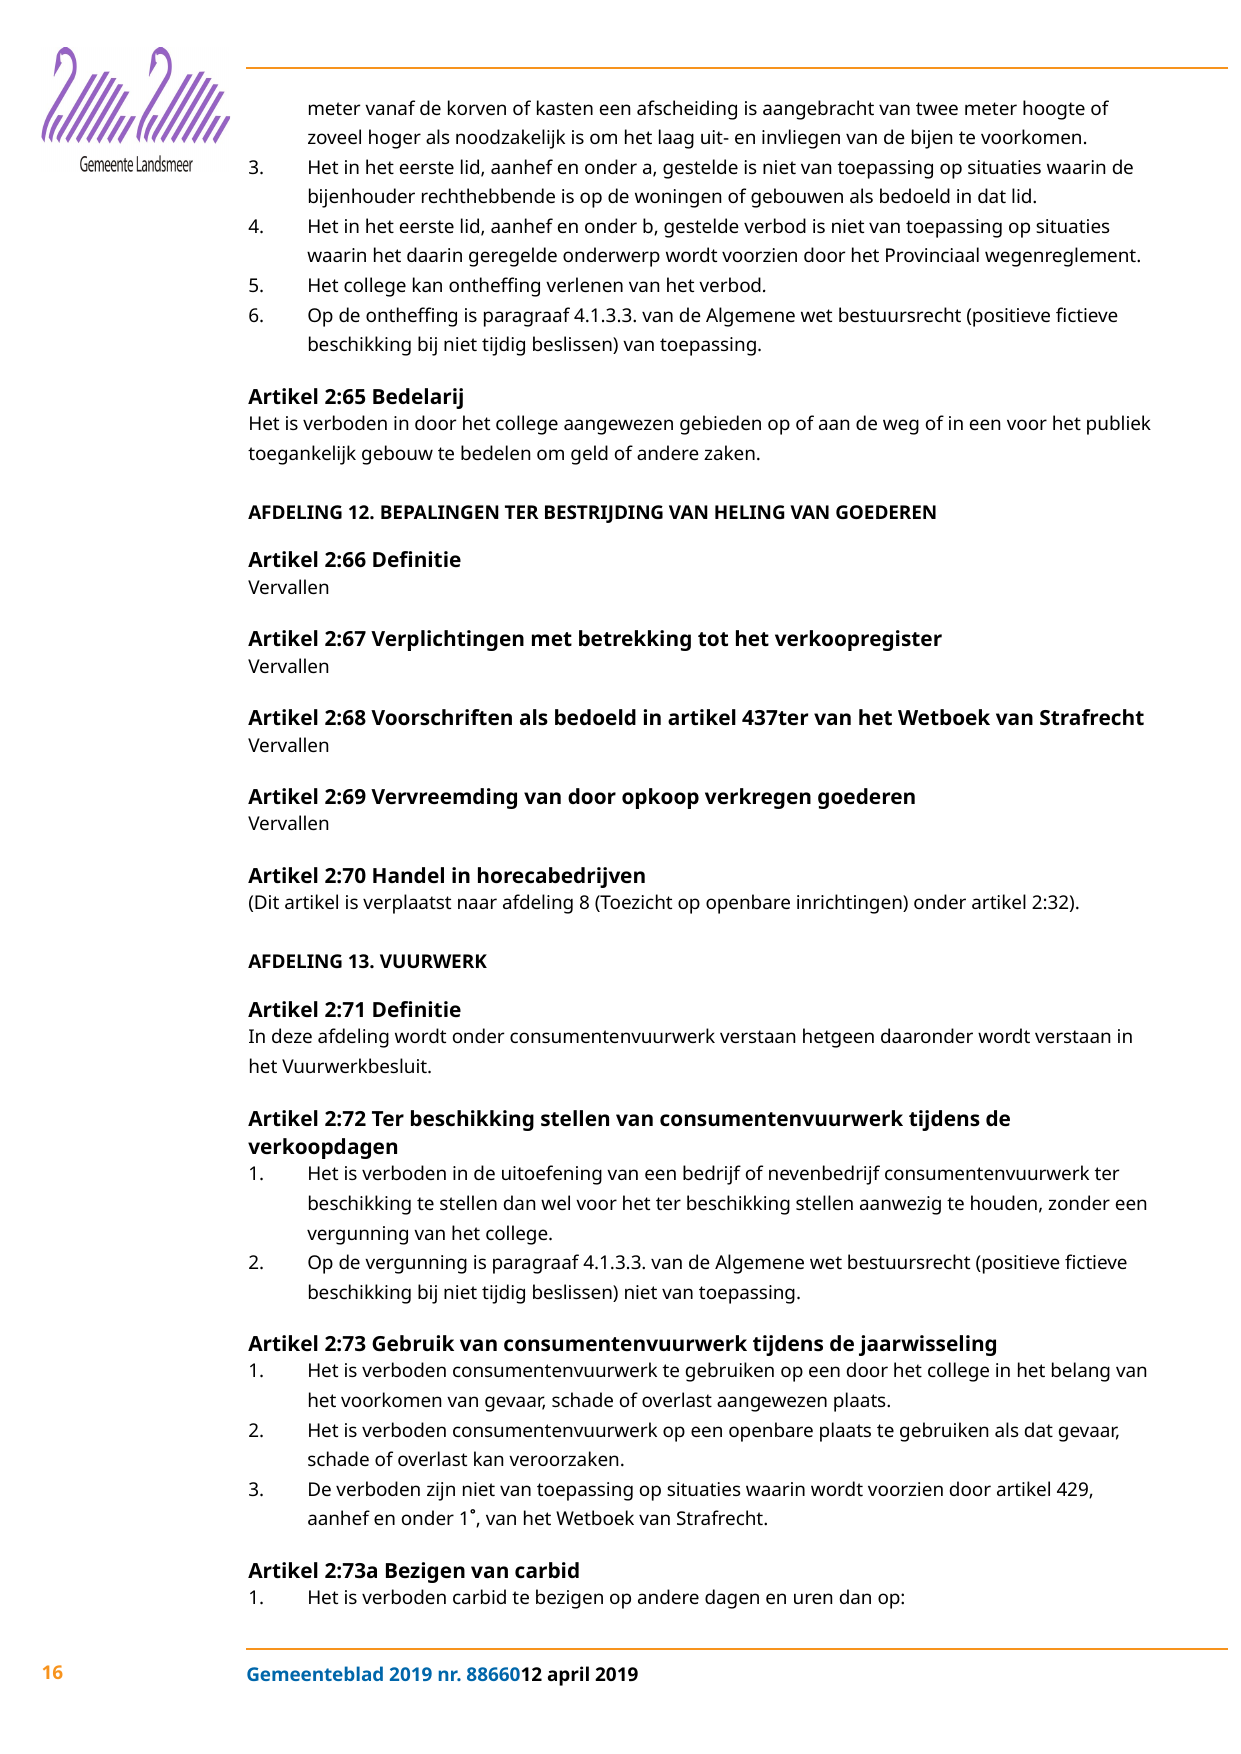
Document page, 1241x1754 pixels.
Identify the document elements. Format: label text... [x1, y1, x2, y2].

text AFDELING 13. VUURWERK [248, 949, 1152, 974]
text Vervallen [248, 574, 1152, 600]
list Het is verboden in de uitoefening van een bedrijf of nevenbedrijf consumentenvuurwerk ter beschikking te stellen dan wel voor het ter beschikking stellen aanwezig te houden, zonder een vergunning van het college. [248, 1161, 1152, 1245]
text (Dit artikel is verplaatst naar afdeling 8 (Toezicht op openbare inrichtingen) onder artikel 2:32). [248, 889, 1152, 915]
text Artikel 2:67 Verplichtingen met betrekking tot het verkoopregister [248, 624, 1152, 653]
text Vervallen [248, 653, 1152, 679]
text AFDELING 12. BEPALINGEN TER BESTRIJDING VAN HELING VAN GOEDEREN [248, 499, 1152, 525]
text Artikel 2:73 Gebruik van consumentenvuurwerk tijdens de jaarwisseling [248, 1329, 1152, 1358]
text Vervallen [248, 732, 1152, 757]
text Artikel 2:68 Voorschriften als bedoeld in artikel 437ter van het Wetboek van Strafrecht [248, 703, 1152, 732]
text Artikel 2:69 Vervreemding van door opkoop verkregen goederen [248, 782, 1152, 811]
list Op de vergunning is paragraaf 4.1.3.3. van de Algemene wet bestuursrecht (positieve fictieve beschikking bij niet tijdig beslissen) niet van toepassing. [248, 1249, 1152, 1304]
text Artikel 2:70 Handel in horecabedrijven [248, 861, 1152, 889]
list Op de ontheffing is paragraaf 4.1.3.3. van de Algemene wet bestuursrecht (positieve fictieve beschikking bij niet tijdig beslissen) van toepassing. [248, 302, 1152, 357]
text Artikel 2:66 Definitie [248, 546, 1152, 574]
list meter vanaf de korven of kasten een afscheiding is aangebracht van twee meter hoogte of zoveel hoger als noodzakelijk is om het laag uit- en invliegen van de bijen te voorkomen. [248, 95, 1152, 150]
text In deze afdeling wordt onder consumentenvuurwerk verstaan hetgeen daaronder wordt verstaan in het Vuurwerkbesluit. [248, 1024, 1152, 1079]
text Artikel 2:72 Ter beschikking stellen van consumentenvuurwerk tijdens de verkoopdagen [248, 1104, 1152, 1161]
picture [41, 47, 231, 172]
text Het is verboden in door het college aangewezen gebieden op of aan de weg of in een voor het publiek toegankelijk gebouw te bedelen om geld of andere zaken. [248, 410, 1152, 466]
list Het is verboden consumentenvuurwerk op een openbare plaats te gebruiken als dat gevaar, schade of overlast kan veroorzaken. [248, 1417, 1152, 1472]
list Het is verboden consumentenvuurwerk te gebruiken op een door het college in het belang van het voorkomen van gevaar, schade of overlast aangewezen plaats. [248, 1358, 1152, 1413]
list Het is verboden carbid te bezigen op andere dagen en uren dan op: [248, 1584, 1152, 1610]
list De verboden zijn niet van toepassing op situaties waarin wordt voorzien door artikel 429, aanhef en onder 1˚, van het Wetboek van Strafrecht. [248, 1476, 1152, 1531]
list Het college kan ontheffing verlenen van het verbod. [248, 272, 1152, 298]
list Het in het eerste lid, aanhef en onder b, gestelde verbod is niet van toepassing op situaties waarin het daarin geregelde onderwerp wordt voorzien door het Provinciaal wegenreglement. [248, 213, 1152, 268]
text Artikel 2:71 Definitie [248, 995, 1152, 1024]
text Vervallen [248, 811, 1152, 836]
list Het in het eerste lid, aanhef en onder a, gestelde is niet van toepassing op situaties waarin de bijenhouder rechthebbende is op de woningen of gebouwen als bedoeld in dat lid. [248, 154, 1152, 209]
text Artikel 2:65 Bedelarij [248, 382, 1152, 410]
text Artikel 2:73a Bezigen van carbid [248, 1556, 1152, 1584]
